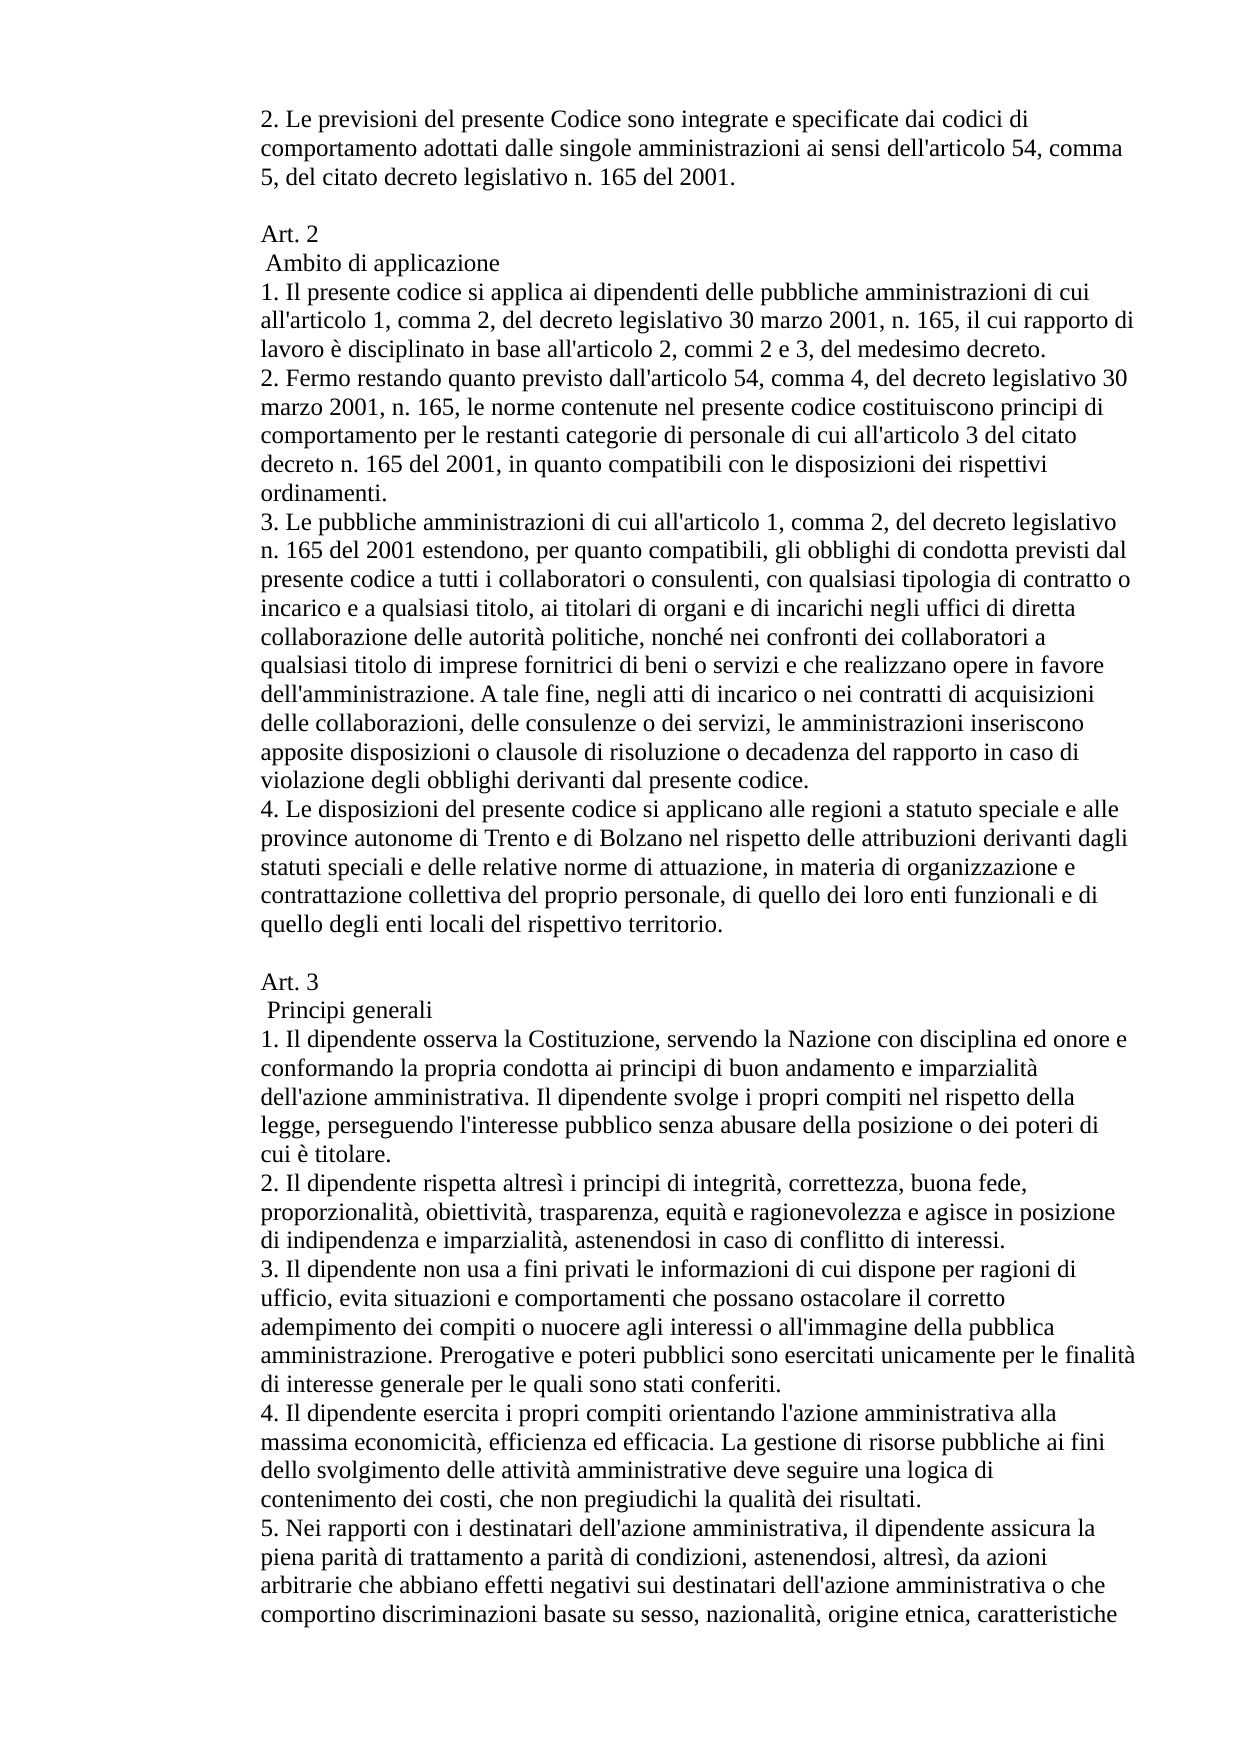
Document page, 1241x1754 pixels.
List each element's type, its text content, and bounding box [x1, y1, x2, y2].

text 4. Le disposizioni del presente codice si applicano alle regioni a statuto speciale e alle province autonome di Trento e di Bolzano nel rispetto delle attribuzioni derivanti dagli statuti speciali e delle relative norme di attuazione, in materia di organizzazione e contrattazione collettiva del proprio personale, di quello dei loro enti funzionali e di quello degli enti locali del rispettivo territorio. [260, 794, 1136, 938]
text Art. 3 [260, 967, 1136, 995]
text 1. Il dipendente osserva la Costituzione, servendo la Nazione con disciplina ed onore e conformando la propria condotta ai principi di buon andamento e imparzialità dell'azione amministrativa. Il dipendente svolge i propri compiti nel rispetto della legge, perseguendo l'interesse pubblico senza abusare della posizione o dei poteri di cui è titolare. [260, 1024, 1136, 1168]
text 2. Il dipendente rispetta altresì i principi di integrità, correttezza, buona fede, proporzionalità, obiettività, trasparenza, equità e ragionevolezza e agisce in posizione di indipendenza e imparzialità, astenendosi in caso di conflitto di interessi. [260, 1168, 1136, 1254]
text 3. Il dipendente non usa a fini privati le informazioni di cui dispone per ragioni di ufficio, evita situazioni e comportamenti che possano ostacolare il corretto adempimento dei compiti o nuocere agli interessi o all'immagine della pubblica amministrazione. Prerogative e poteri pubblici sono esercitati unicamente per le finalità di interesse generale per le quali sono stati conferiti. [260, 1254, 1136, 1398]
text 2. Le previsioni del presente Codice sono integrate e specificate dai codici di comportamento adottati dalle singole amministrazioni ai sensi dell'articolo 54, comma 5, del citato decreto legislativo n. 165 del 2001. [260, 104, 1136, 190]
text Art. 2 [260, 219, 1136, 248]
text 3. Le pubbliche amministrazioni di cui all'articolo 1, comma 2, del decreto legislativo n. 165 del 2001 estendono, per quanto compatibili, gli obblighi di condotta previsti dal presente codice a tutti i collaboratori o consulenti, con qualsiasi tipologia di contratto o incarico e a qualsiasi titolo, ai titolari di organi e di incarichi negli uffici di diretta collaborazione delle autorità politiche, nonché nei confronti dei collaboratori a qualsiasi titolo di imprese fornitrici di beni o servizi e che realizzano opere in favore dell'amministrazione. A tale fine, negli atti di incarico o nei contratti di acquisizioni delle collaborazioni, delle consulenze o dei servizi, le amministrazioni inseriscono apposite disposizioni o clausole di risoluzione o decadenza del rapporto in caso di violazione degli obblighi derivanti dal presente codice. [260, 507, 1136, 794]
text Ambito di applicazione [260, 248, 1136, 277]
text 5. Nei rapporti con i destinatari dell'azione amministrativa, il dipendente assicura la piena parità di trattamento a parità di condizioni, astenendosi, altresì, da azioni arbitrarie che abbiano effetti negativi sui destinatari dell'azione amministrativa o che comportino discriminazioni basate su sesso, nazionalità, origine etnica, caratteristiche [260, 1513, 1136, 1628]
text 2. Fermo restando quanto previsto dall'articolo 54, comma 4, del decreto legislativo 30 marzo 2001, n. 165, le norme contenute nel presente codice costituiscono principi di comportamento per le restanti categorie di personale di cui all'articolo 3 del citato decreto n. 165 del 2001, in quanto compatibili con le disposizioni dei rispettivi ordinamenti. [260, 363, 1136, 507]
text 4. Il dipendente esercita i propri compiti orientando l'azione amministrativa alla massima economicità, efficienza ed efficacia. La gestione di risorse pubbliche ai fini dello svolgimento delle attività amministrative deve seguire una logica di contenimento dei costi, che non pregiudichi la qualità dei risultati. [260, 1398, 1136, 1513]
text Principi generali [260, 995, 1136, 1024]
text 1. Il presente codice si applica ai dipendenti delle pubbliche amministrazioni di cui all'articolo 1, comma 2, del decreto legislativo 30 marzo 2001, n. 165, il cui rapporto di lavoro è disciplinato in base all'articolo 2, commi 2 e 3, del medesimo decreto. [260, 277, 1136, 363]
